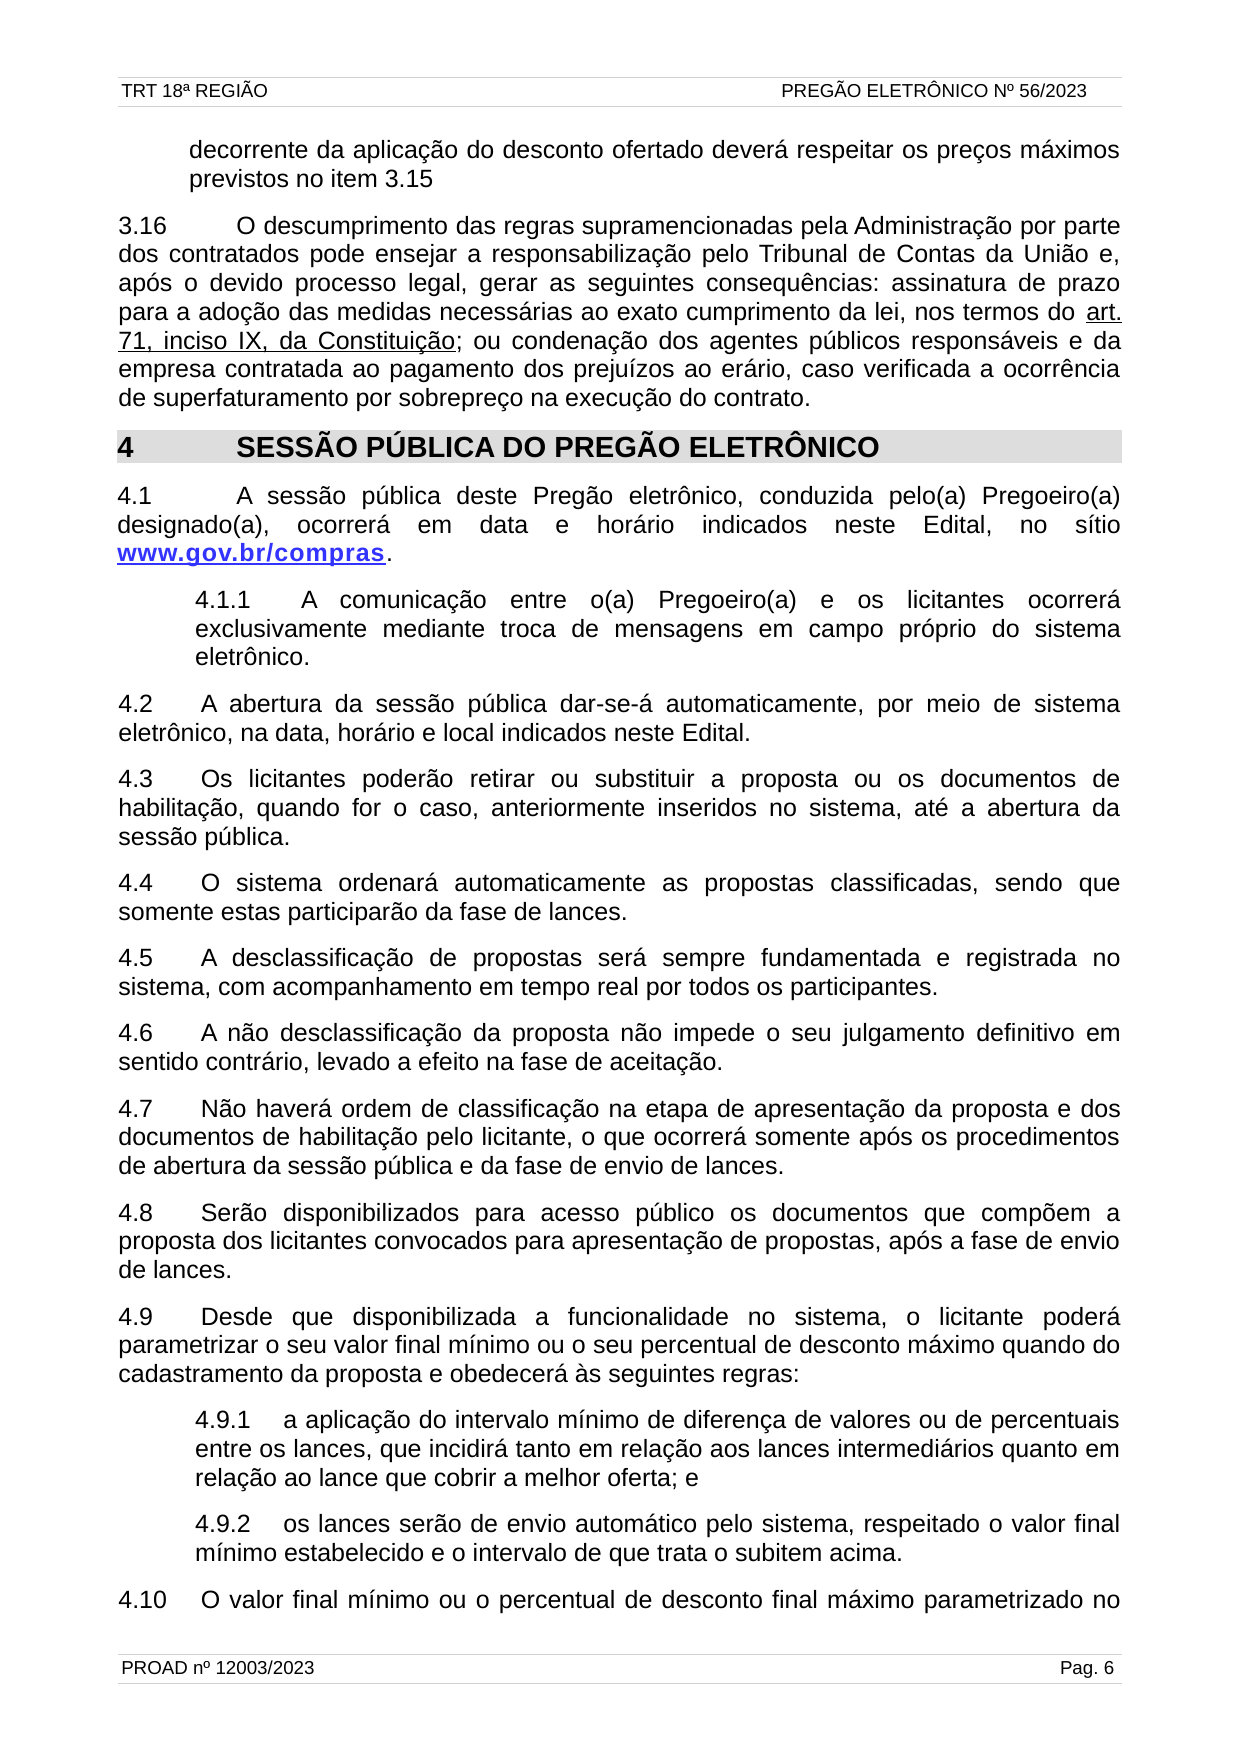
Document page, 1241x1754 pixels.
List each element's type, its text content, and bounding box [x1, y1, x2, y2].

text 4.2 A abertura da sessão pública dar-se-á automaticamente, por meio de sistema eletrônico, na data, horário e local indicados neste Edital. [118, 689, 1122, 746]
text 4.8 Serão disponibilizados para acesso público os documentos que compõem a proposta dos licitantes convocados para apresentação de propostas, após a fase de envio de lances. [118, 1198, 1122, 1284]
text 4.4 O sistema ordenará automaticamente as propostas classificadas, sendo que somente estas participarão da fase de lances. [118, 868, 1122, 926]
text 4.9 Desde que disponibilizada a funcionalidade no sistema, o licitante poderá parametrizar o seu valor final mínimo ou o seu percentual de desconto máximo quando do cadastramento da proposta e obedecerá às seguintes regras: [118, 1302, 1122, 1388]
text 4.1 A sessão pública deste Pregão eletrônico, conduzida pelo(a) Pregoeiro(a) designado(a), ocorrerá em data e horário indicados neste Edital, no sítio www.gov.br/compras. [117, 481, 1122, 567]
text decorrente da aplicação do desconto ofertado deverá respeitar os preços máximos previstos no item 3.15 [189, 136, 1122, 193]
text 4.10 O valor final mínimo ou o percentual de desconto final máximo parametrizado no [118, 1585, 1122, 1613]
text 4.7 Não haverá ordem de classificação na etapa de apresentação da proposta e dos documentos de habilitação pelo licitante, o que ocorrerá somente após os procedimentos de abertura da sessão pública e da fase de envio de lances. [118, 1094, 1122, 1180]
text 4.6 A não desclassificação da proposta não impede o seu julgamento definitivo em sentido contrário, levado a efeito na fase de aceitação. [118, 1018, 1122, 1076]
text 4.9.1 a aplicação do intervalo mínimo de diferença de valores ou de percentuais entre os lances, que incidirá tanto em relação aos lances intermediários quanto em relação ao lance que cobrir a melhor oferta; e [195, 1406, 1122, 1492]
text 4.5 A desclassificação de propostas será sempre fundamentada e registrada no sistema, com acompanhamento em tempo real por todos os participantes. [118, 943, 1122, 1001]
text 3.16 O descumprimento das regras supramencionadas pela Administração por parte dos contratados pode ensejar a responsabilização pelo Tribunal de Contas da União e, após o devido processo legal, gerar as seguintes consequências: assinatura de prazo para a adoção das medidas necessárias ao exato cumprimento da lei, nos termos do art. 71, inciso IX, da Constituição; ou condenação dos agentes públicos responsáveis e da empresa contratada ao pagamento dos prejuízos ao erário, caso verificada a ocorrência de superfaturamento por sobrepreço na execução do contrato. [118, 211, 1122, 412]
text 4.9.2 os lances serão de envio automático pelo sistema, respeitado o valor final mínimo estabelecido e o intervalo de que trata o subitem acima. [195, 1509, 1122, 1567]
text 4.3 Os licitantes poderão retirar ou substituir a proposta ou os documentos de habilitação, quando for o caso, anteriormente inseridos no sistema, até a abertura da sessão pública. [118, 764, 1122, 850]
text 4 SESSÃO PÚBLICA DO PREGÃO ELETRÔNICO [117, 430, 1122, 463]
text 4.1.1 A comunicação entre o(a) Pregoeiro(a) e os licitantes ocorrerá exclusivamente mediante troca de mensagens em campo próprio do sistema eletrônico. [195, 585, 1122, 671]
